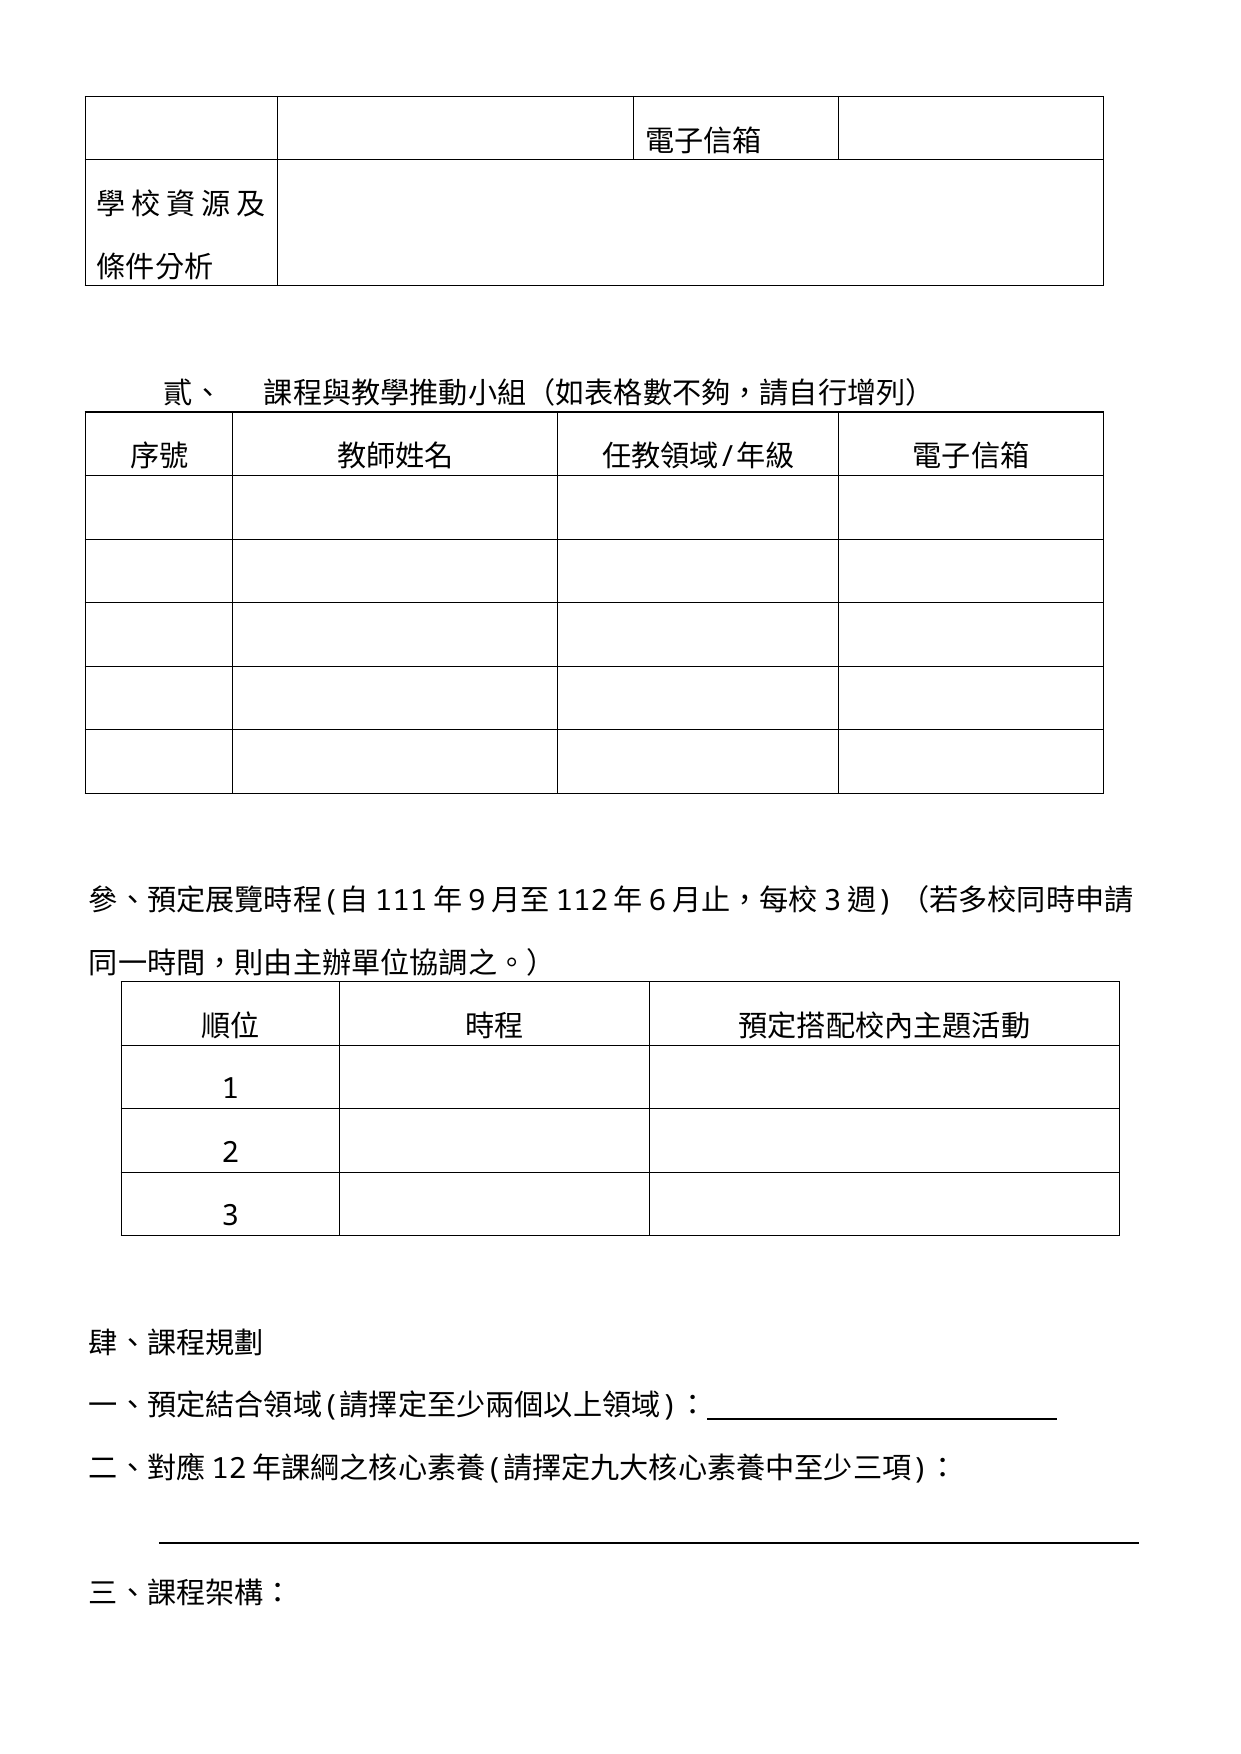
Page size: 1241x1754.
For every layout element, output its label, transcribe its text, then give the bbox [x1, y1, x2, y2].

table_cell [650, 1173, 1119, 1235]
table_header 時程 [340, 982, 649, 1045]
table_header 教師姓名 [233, 413, 557, 475]
table_cell [558, 667, 838, 729]
table_cell [233, 476, 557, 538]
text 三、課程架構： [89, 1549, 1152, 1611]
table_header 序號 [86, 413, 232, 475]
list 課程與教學推動小組（如表格數不夠，請自行增列） [164, 349, 1152, 411]
table_cell [839, 97, 1103, 159]
table_cell [650, 1046, 1119, 1108]
table_cell [278, 160, 1103, 285]
table_cell [86, 730, 232, 793]
text 參、預定展覽時程(自111年9月至112年6月止，每校3週) （若多校同時申請同一時間，則由主辦單位協調之。） [89, 856, 1152, 981]
table_cell [86, 476, 232, 538]
table_cell [233, 603, 557, 666]
text 一、預定結合領域(請擇定至少兩個以上領域)： [89, 1361, 1152, 1424]
table_cell [558, 476, 838, 538]
table_cell 電子信箱 [634, 97, 838, 159]
table_cell 3 [122, 1173, 339, 1235]
table_cell [558, 730, 838, 793]
table_cell [340, 1046, 649, 1108]
table_cell 1 [122, 1046, 339, 1108]
table_cell [86, 540, 232, 602]
table_cell [839, 667, 1103, 729]
table_cell 2 [122, 1109, 339, 1172]
table_header 順位 [122, 982, 339, 1045]
table_cell [839, 603, 1103, 666]
table_cell [86, 667, 232, 729]
table_cell 學校資源及條件分析 [86, 160, 277, 285]
table_cell [839, 476, 1103, 538]
table_cell [233, 730, 557, 793]
table_header 預定搭配校內主題活動 [650, 982, 1119, 1045]
table_cell [558, 540, 838, 602]
table_cell [233, 667, 557, 729]
table_cell [233, 540, 557, 602]
table_header 任教領域/年級 [558, 413, 838, 475]
table_header 電子信箱 [839, 413, 1103, 475]
table_cell [558, 603, 838, 666]
text 肆、課程規劃 [89, 1299, 1152, 1361]
table_cell [650, 1109, 1119, 1172]
table_cell [839, 730, 1103, 793]
table_cell [278, 97, 633, 159]
table_cell [340, 1173, 649, 1235]
table_cell [340, 1109, 649, 1172]
table_cell [86, 97, 277, 159]
table_cell [839, 540, 1103, 602]
table_cell [86, 603, 232, 666]
text 二、對應12年課綱之核心素養(請擇定九大核心素養中至少三項)： [89, 1424, 1152, 1486]
